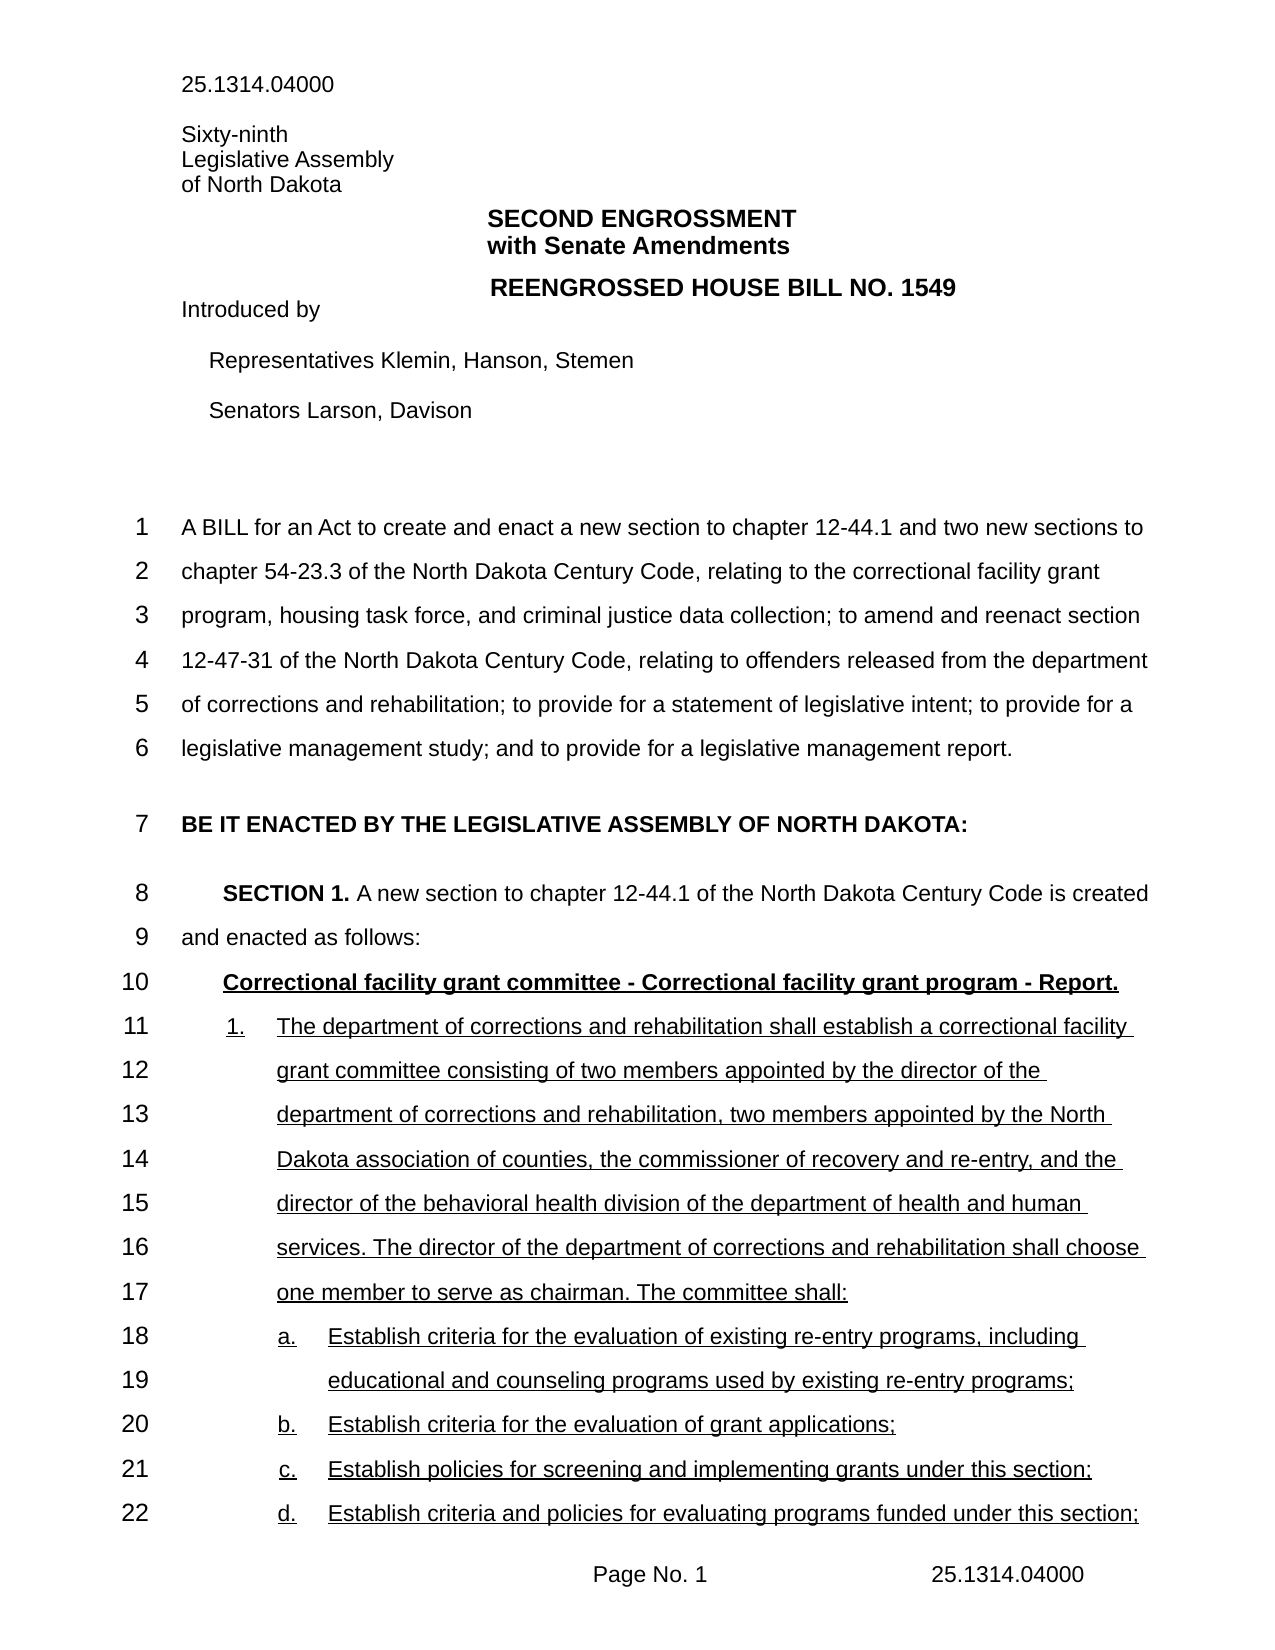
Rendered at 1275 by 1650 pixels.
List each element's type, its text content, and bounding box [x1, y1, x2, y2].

title REENGROSSED House BILL NO. 1549 [490, 272, 956, 301]
text BE IT ENACTED BY THE LEGISLATIVE ASSEMBLY OF NORTH DAKOTA: [181, 797, 1154, 841]
text 1. The department of corrections and rehabilitation shall establish a correctional facility grant committee consisting of two members appointed by the director of the department of corrections and rehabilitation, two members appointed by the North Dakota association of counties, the commissioner of recovery and re-entry, and the director of the behavioral health division of the department of health and human services. The director of the department of corrections and rehabilitation shall choose one member to serve as chairman. The committee shall: [181, 999, 1154, 1309]
title SECOND ENGROSSMENT [487, 206, 797, 233]
text Sixty-ninth [181, 123, 1154, 148]
text SECTION 1. A new section to chapter 12‑44.1 of the North Dakota Century Code is created and enacted as follows: [181, 866, 1154, 955]
text Legislative Assembly [181, 148, 1154, 173]
text c. Establish policies for screening and implementing grants under this section; [181, 1442, 1154, 1486]
subtitle Correctional facility grant committee - Correctional facility grant program - Report. [181, 955, 1154, 999]
text Representatives Klemin, Hanson, Stemen [208, 350, 1154, 373]
text 25.1314.04000 [181, 73, 1154, 98]
text a. Establish criteria for the evaluation of existing re-entry programs, including educational and counseling programs used by existing re-entry programs; [181, 1309, 1154, 1397]
title with Senate Amendments [487, 233, 797, 260]
title A BILL for an Act to create and enact a new section to chapter 12-44.1 and two new sections to chapter 54‑23.3 of the North Dakota Century Code, relating to the correctional facility grant program, housing task force, and criminal justice data collection; to amend and reenact section 12-47-31 of the North Dakota Century Code, relating to offenders released from the department of corrections and rehabilitation; to provide for a statement of legislative intent; to provide for a legislative management study; and to provide for a legislative management report. [181, 500, 1154, 766]
text d. Establish criteria and policies for evaluating programs funded under this section; [181, 1486, 1154, 1530]
text Introduced by [181, 298, 1154, 323]
text b. Establish criteria for the evaluation of grant applications; [181, 1397, 1154, 1442]
text of North Dakota [181, 173, 1154, 198]
text Senators Larson, Davison [208, 400, 1154, 423]
